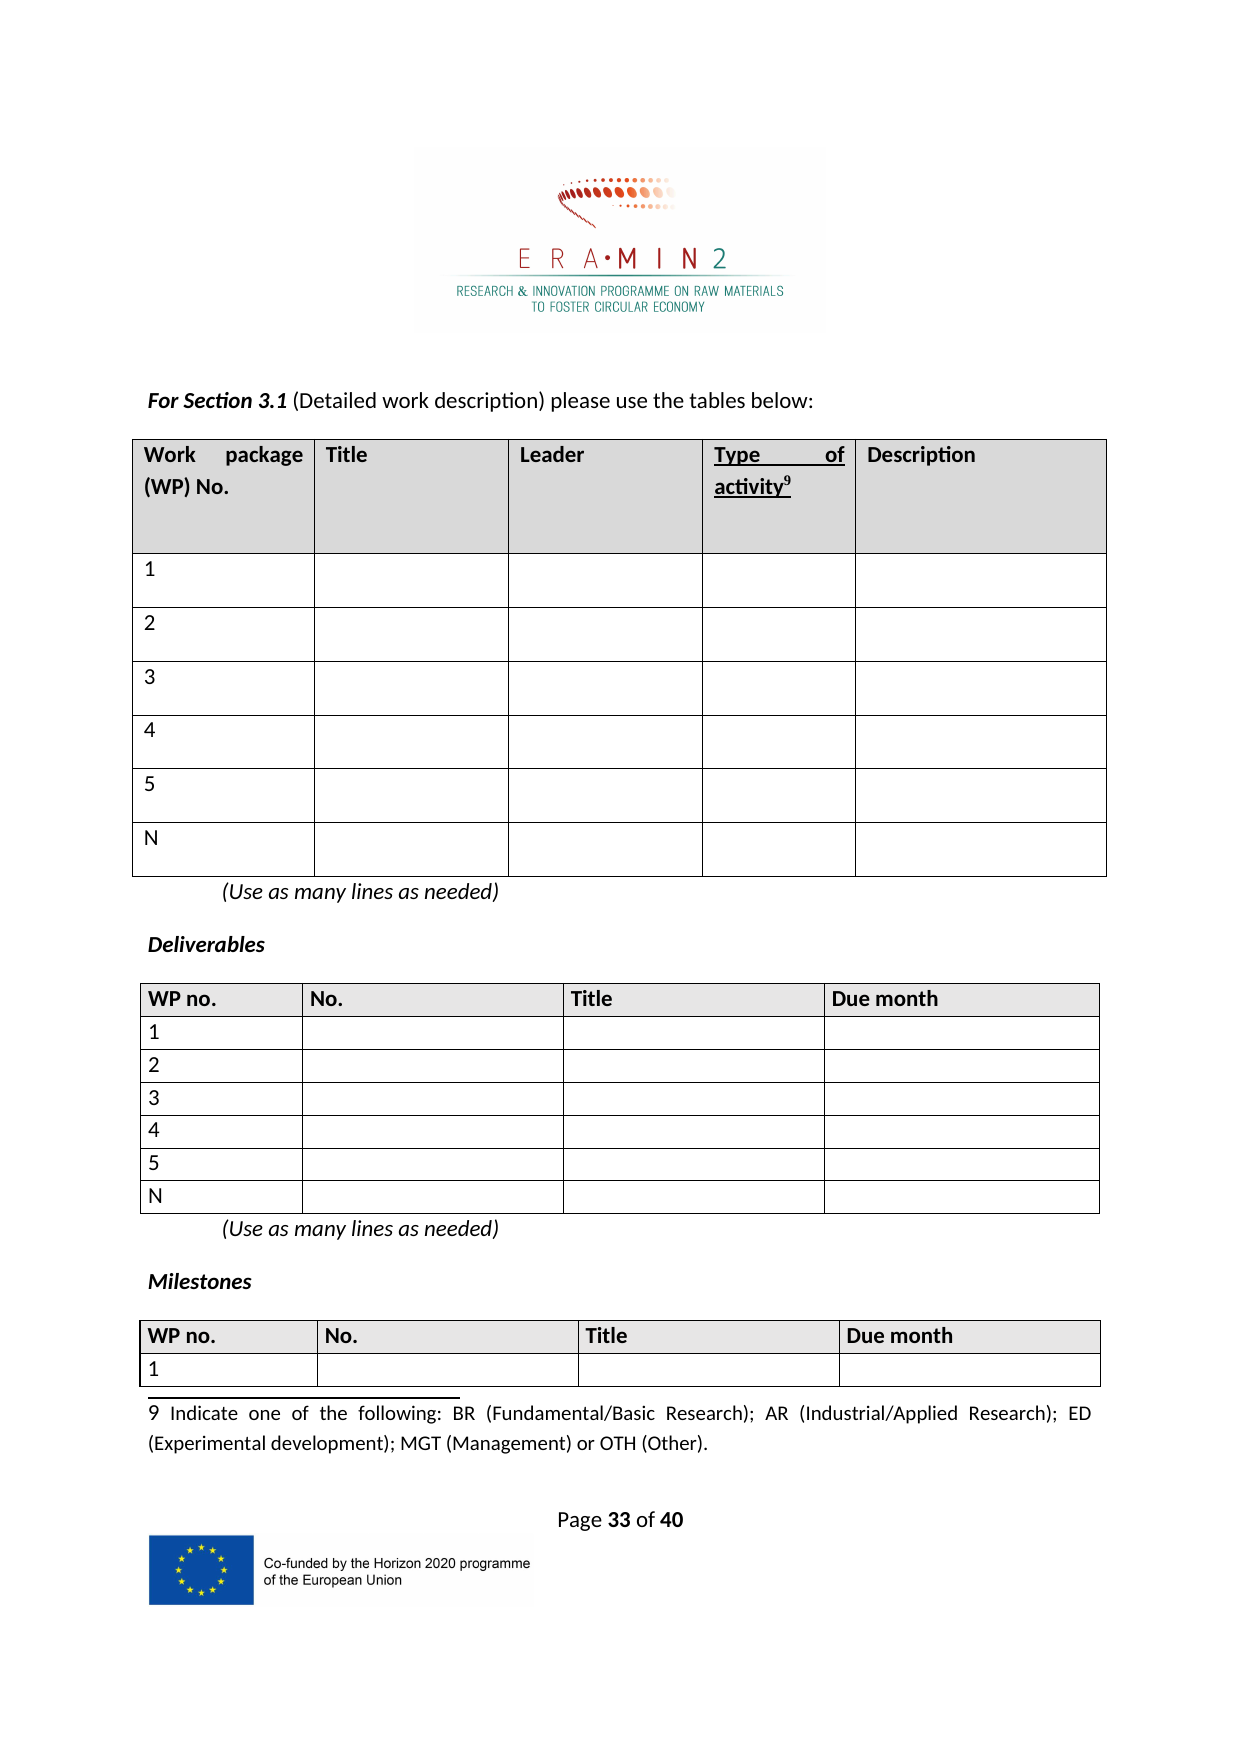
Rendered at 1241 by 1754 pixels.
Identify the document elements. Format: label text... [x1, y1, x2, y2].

table_header Due month [840, 1321, 1100, 1353]
table_cell N [133, 823, 314, 876]
table_cell [303, 1116, 563, 1147]
text Deliverables [148, 930, 1093, 958]
table_header Title [579, 1321, 839, 1353]
table_header Description [856, 440, 1106, 553]
table_cell N [141, 1181, 302, 1213]
table_cell [856, 823, 1106, 876]
table_cell 5 [141, 1149, 302, 1180]
table_cell 2 [133, 608, 314, 661]
text For Section 3.1 (Detailed work description) please use the tables below: [148, 386, 1093, 414]
table_cell [856, 662, 1106, 714]
table_cell [509, 716, 702, 768]
table_cell [315, 662, 508, 714]
table_cell 3 [133, 662, 314, 714]
text (Use as many lines as needed) [148, 877, 1093, 905]
table_cell 4 [133, 716, 314, 768]
table_cell [825, 1149, 1099, 1180]
table_cell [303, 1149, 563, 1180]
table_header Work package (WP) No. [133, 440, 314, 553]
table_cell [825, 1017, 1099, 1049]
table_cell [564, 1149, 824, 1180]
table_cell [509, 769, 702, 822]
text Milestones [148, 1267, 1093, 1295]
table_cell [825, 1181, 1099, 1213]
table_header Leader [509, 440, 702, 553]
table_cell [840, 1354, 1100, 1386]
table_cell [315, 716, 508, 768]
table_cell [315, 823, 508, 876]
table_cell [303, 1017, 563, 1049]
table_cell [315, 554, 508, 607]
table_cell [303, 1181, 563, 1213]
table_cell [703, 554, 855, 607]
table_header WP no. [141, 984, 302, 1016]
table_cell [703, 823, 855, 876]
table_cell 1 [141, 1354, 317, 1386]
table_cell [856, 716, 1106, 768]
table_cell 4 [141, 1116, 302, 1147]
table_header No. [318, 1321, 578, 1353]
table_cell [564, 1083, 824, 1114]
table_cell [703, 716, 855, 768]
table_cell [825, 1050, 1099, 1082]
table_cell [303, 1083, 563, 1114]
table_cell [318, 1354, 578, 1386]
table_cell [856, 769, 1106, 822]
table_cell [564, 1181, 824, 1213]
table_cell [564, 1050, 824, 1082]
table_cell [509, 554, 702, 607]
table_cell [509, 823, 702, 876]
table_cell [825, 1116, 1099, 1147]
table_cell [564, 1017, 824, 1049]
table_header Due month [825, 984, 1099, 1016]
table_cell 1 [141, 1017, 302, 1049]
table_cell 1 [133, 554, 314, 607]
table_cell [703, 608, 855, 661]
table_cell [856, 554, 1106, 607]
table_cell [509, 662, 702, 714]
table_cell [579, 1354, 839, 1386]
table_header Type of activity [703, 440, 855, 553]
table_cell [703, 662, 855, 714]
text (Use as many lines as needed) [148, 1214, 1093, 1242]
table_cell [315, 769, 508, 822]
table_cell [509, 608, 702, 661]
table_header WP no. [141, 1321, 317, 1353]
table_cell [856, 608, 1106, 661]
table_cell 5 [133, 769, 314, 822]
table_header Title [564, 984, 824, 1016]
table_cell [825, 1083, 1099, 1114]
table_header No. [303, 984, 563, 1016]
table_cell 3 [141, 1083, 302, 1114]
table_cell [564, 1116, 824, 1147]
table_cell 2 [141, 1050, 302, 1082]
table_cell [303, 1050, 563, 1082]
table_cell [315, 608, 508, 661]
table_cell [703, 769, 855, 822]
table_header Title [315, 440, 508, 553]
